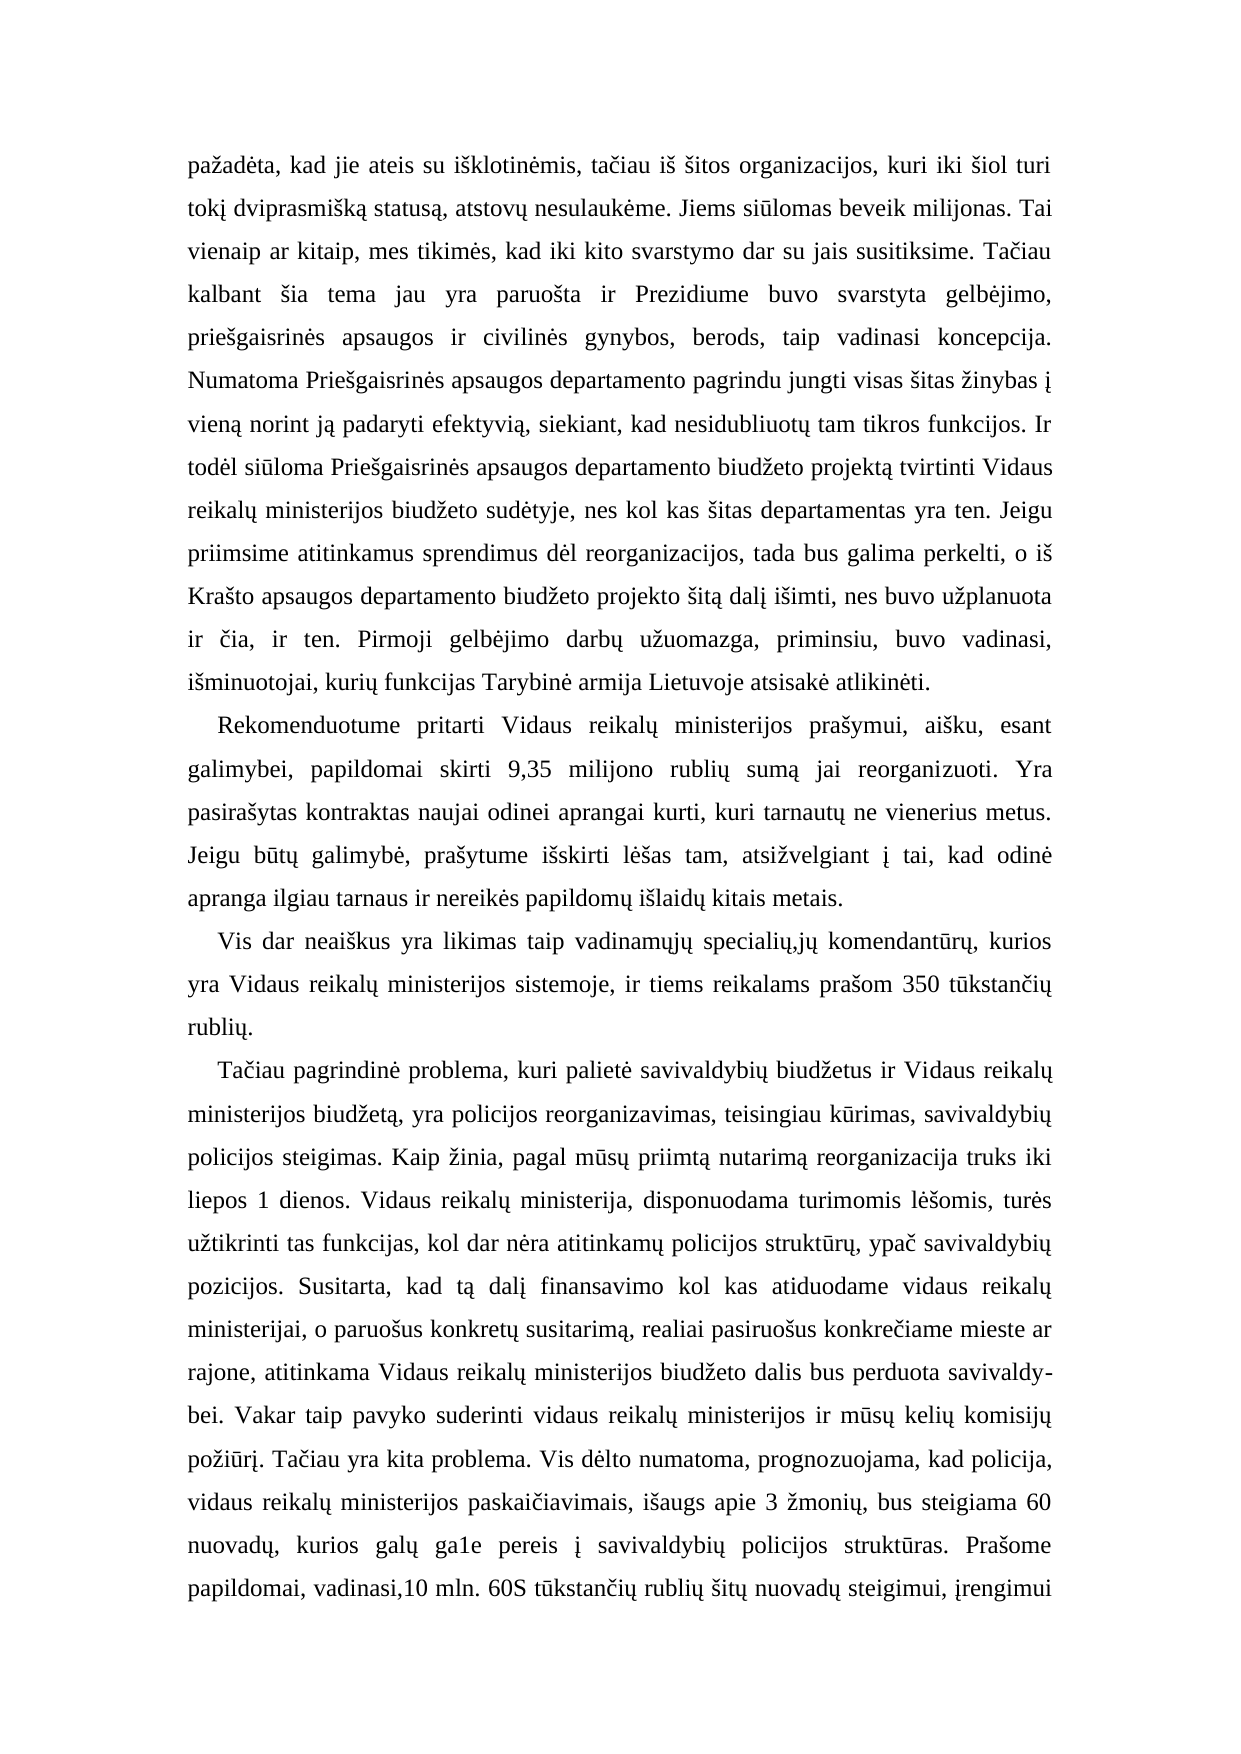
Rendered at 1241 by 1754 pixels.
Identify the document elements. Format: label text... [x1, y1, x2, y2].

text pažadėta, kad jie ateis su išklotinėmis, tačiau iš šitos organizacijos, kuri iki šiol turi tokį dviprasmišką statusą, atstovų nesulaukė­me. Jiems siūlomas beveik milijonas. Tai vienaip ar kitaip, mes tikimės, kad iki kito svarstymo dar su jais susitiksime. Tačiau kalbant šia tema jau yra paruošta ir Prezidiume buvo svarstyta gelbėjimo, priešgaisrinės apsaugos ir civilinės gynybos, berods, taip vadinasi koncepcija. Numatoma Priešgaisri­nės apsaugos departamento pagrindu jungti visas šitas žinybas į vieną norint ją padaryti efektyvią, siekiant, kad nesidubliuotų tam tikros funkcijos. Ir todėl siūloma Priešgaisrinės apsaugos departamento biudžeto projektą tvir­tinti Vidaus reikalų ministerijos biudžeto sudėtyje, nes kol kas šitas departa­mentas yra ten. Jeigu priimsime atitinkamus sprendimus dėl reorganizaci­jos, tada bus galima perkelti, o iš Krašto apsaugos departamento biudžeto projekto šitą dalį išimti, nes buvo užplanuota ir čia, ir ten. Pirmoji gelbėjimo darbų užuomazga, priminsiu, buvo vadinasi, išminuotojai, kurių funkcijas Tarybinė armija Lietuvoje atsisakė atlikinėti. [187, 150, 1053, 696]
text Rekomenduotume pritarti Vidaus reikalų ministerijos prašymui, aišku, esant galimybei, papildomai skirti 9,35 milijono rublių sumą jai reorgani­zuoti. Yra pasirašytas kontraktas naujai odinei aprangai kurti, kuri tarnautų ne vienerius metus. Jeigu būtų galimybė, prašytume išskirti lėšas tam, atsi­žvelgiant į tai, kad odinė apranga ilgiau tarnaus ir nereikės papildomų išlai­dų kitais metais. [187, 711, 1053, 912]
text Vis dar neaiškus yra likimas taip vadinamųjų specialių,jų komendantūrų, kurios yra Vidaus reikalų ministerijos sistemoje, ir tiems reikalams prašom 350 tūkstančių rublių. [187, 926, 1053, 1041]
text Tačiau pagrindinė problema, kuri palietė savivaldybių biudžetus ir Vi­daus reikalų ministerijos biudžetą, yra policijos reorganizavimas, teisingiau kūrimas, savivaldybių policijos steigimas. Kaip žinia, pagal mūsų priimtą nutarimą reorganizacija truks iki liepos 1 dienos. Vidaus reikalų ministerija, disponuodama turimomis lėšomis, turės užtikrinti tas funkcijas, kol dar nėra atitinkamų policijos struktūrų, ypač savivaldybių pozicijos. Susitarta, kad tą dalį finansavimo kol kas atiduodame vidaus reikalų ministerijai, o paruošus konkretų susitarimą, realiai pasiruošus konkrečiame mieste ar rajone, ati­tinkama Vidaus reikalų ministerijos biudžeto dalis bus perduota savivaldy­bei. Vakar taip pavyko suderinti vidaus reikalų ministerijos ir mūsų kelių komisijų požiūrį. Tačiau yra kita problema. Vis dėlto numatoma, progno­zuojama, kad policija, vidaus reikalų ministerijos paskaičiavimais, išaugs apie 3 žmonių, bus steigiama 60 nuovadų, kurios galų ga1e pereis į savivaldybių policijos struktūras. Prašome papildomai, vadinasi,10 mln. 60S tūkstančių rublių šitų nuovadų steigimui, įrengimui [187, 1056, 1053, 1602]
